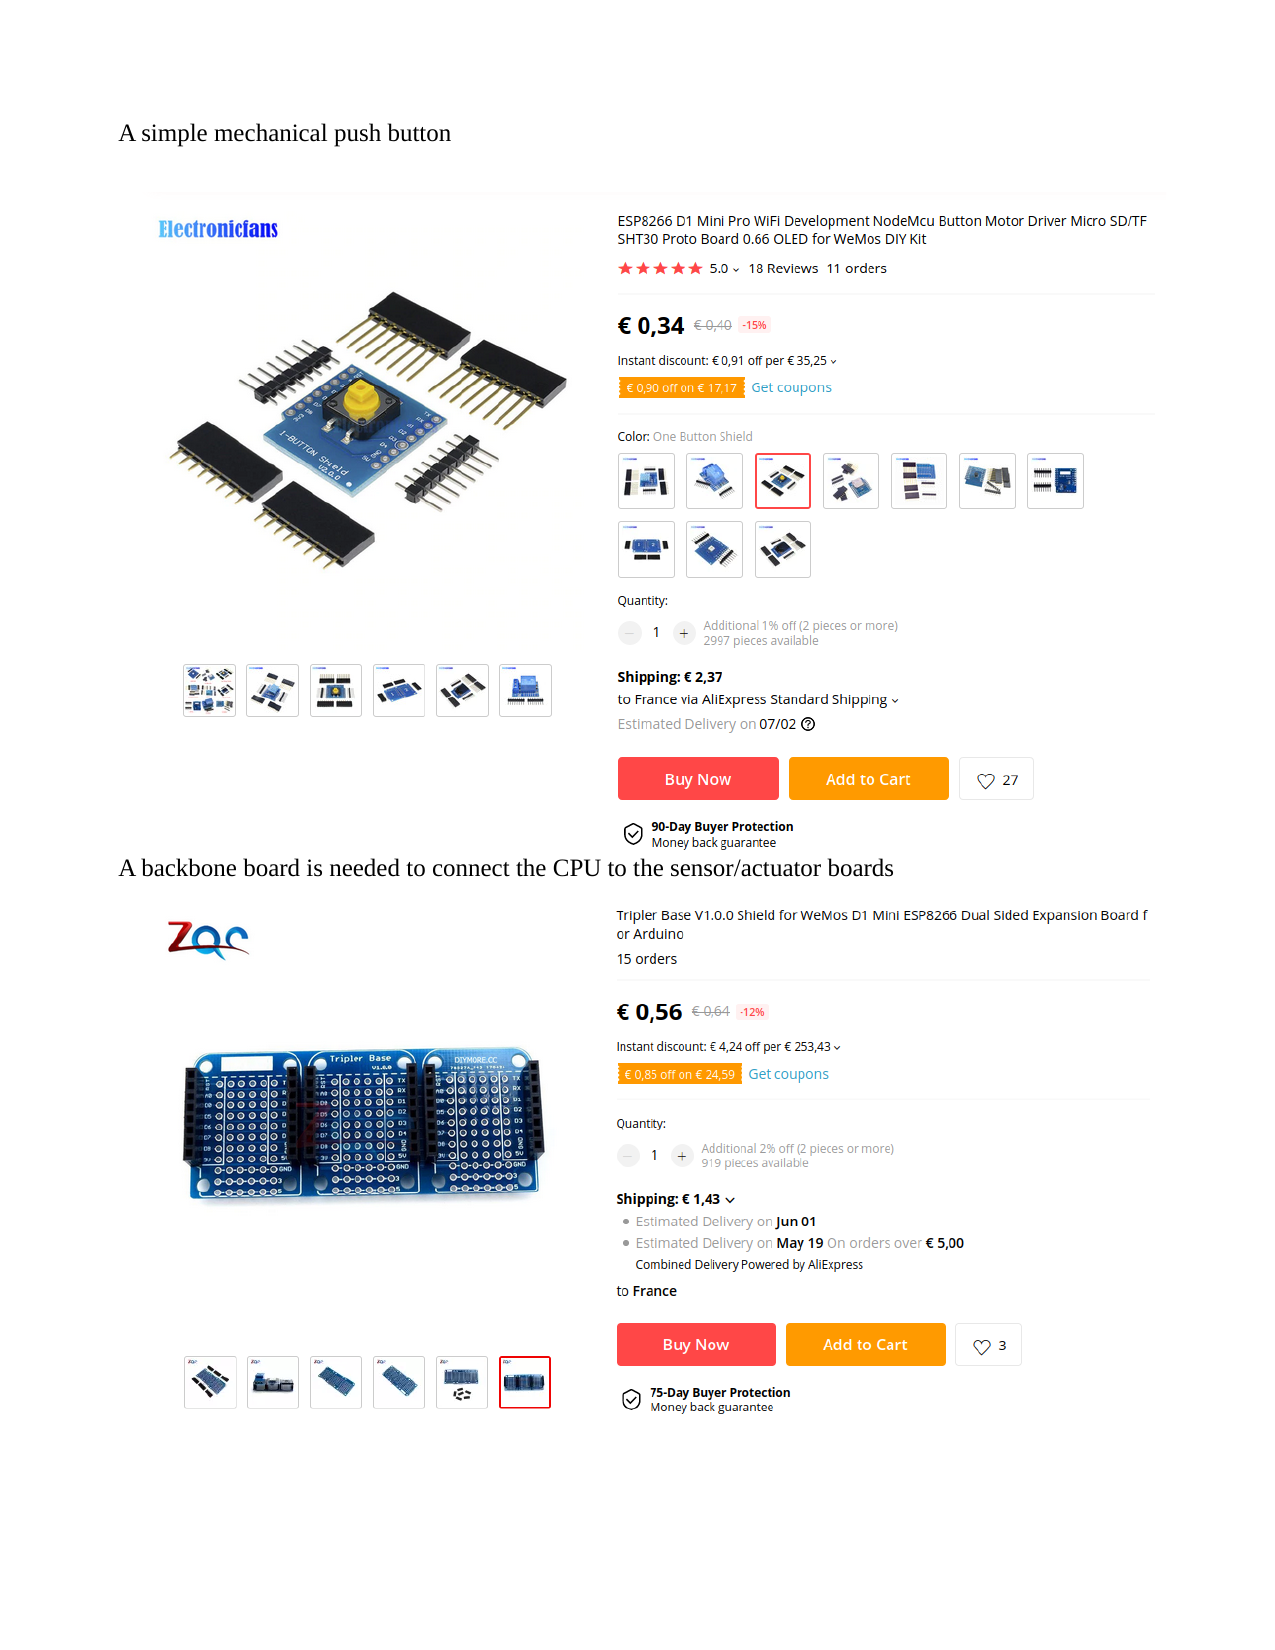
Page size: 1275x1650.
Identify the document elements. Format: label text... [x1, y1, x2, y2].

picture [127, 192, 1167, 854]
picture [118, 882, 1157, 1440]
text A backbone board is needed to connect the CPU to the sensor/actuator boards [118, 176, 1157, 882]
text A simple mechanical push button [118, 118, 1157, 147]
